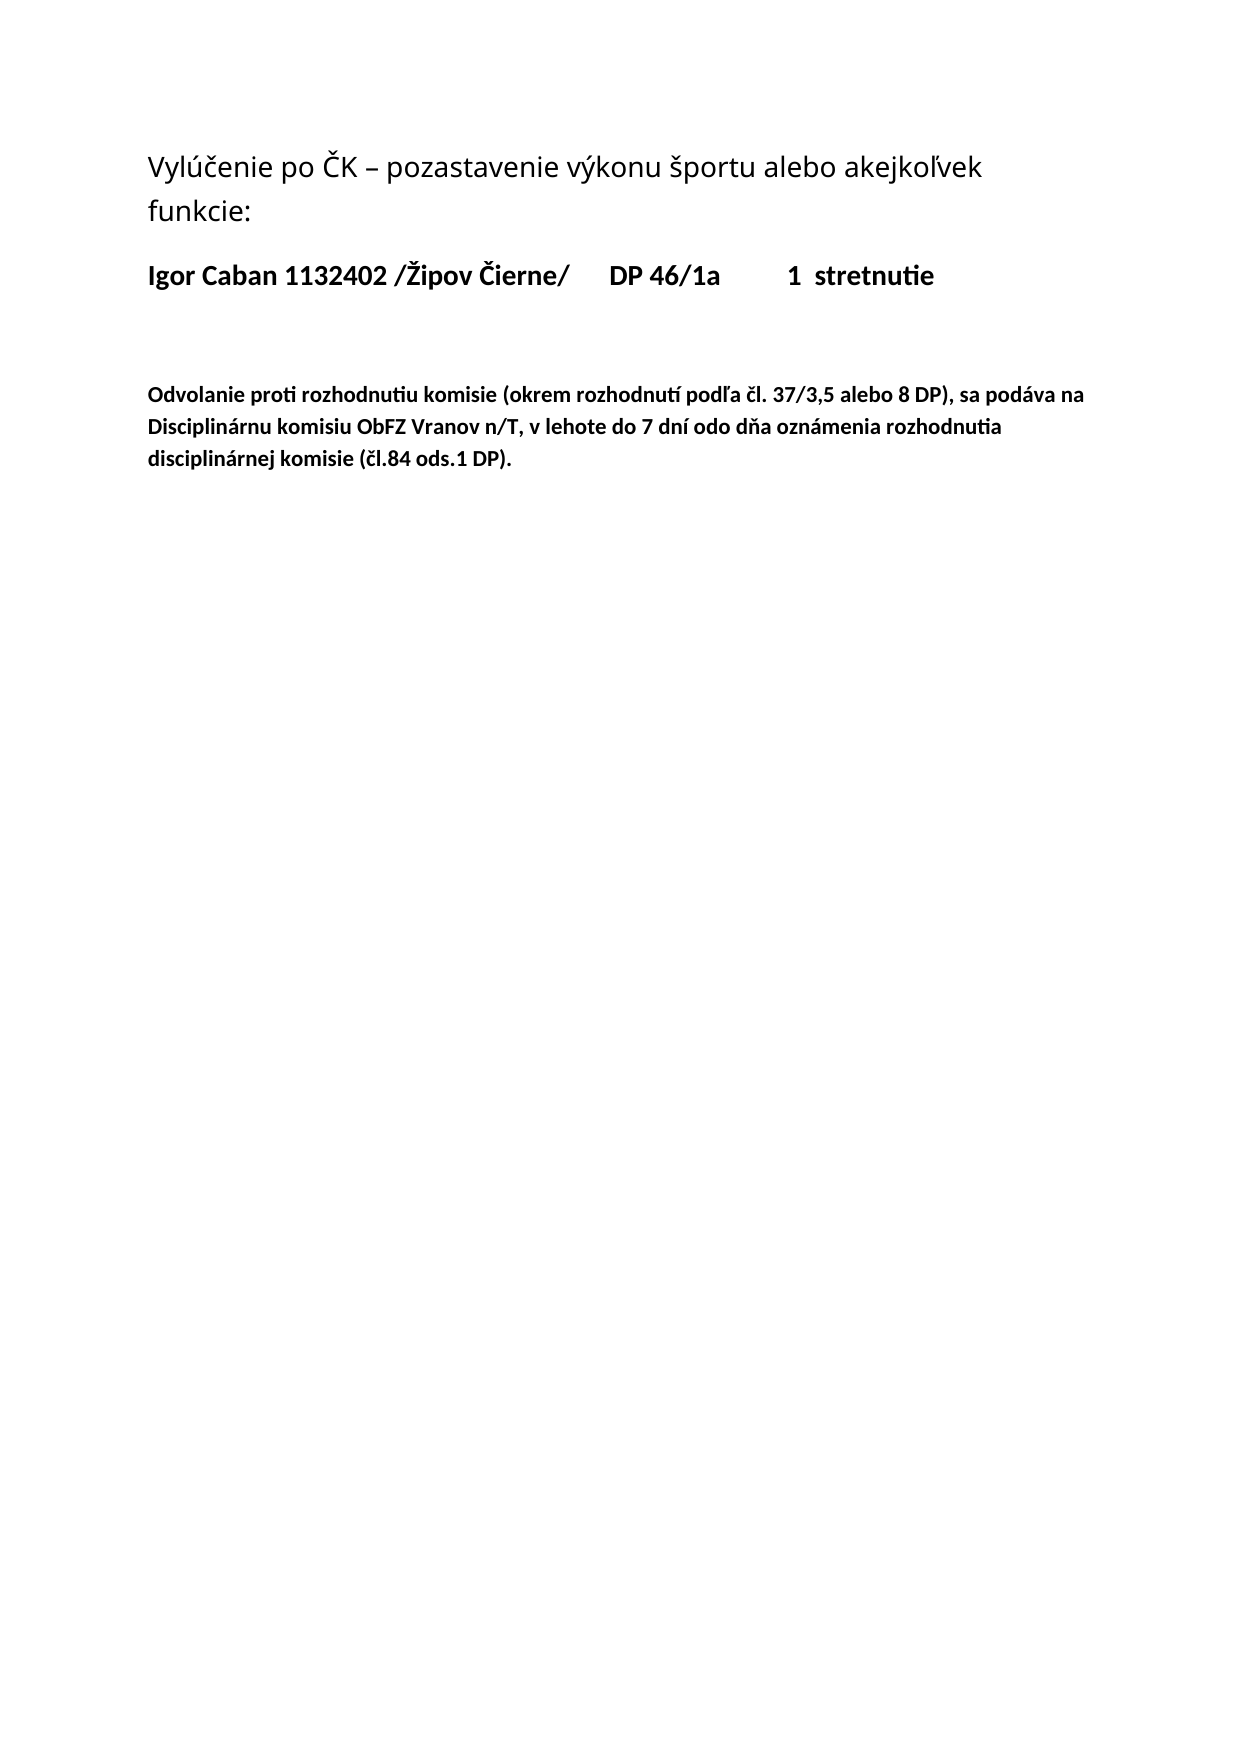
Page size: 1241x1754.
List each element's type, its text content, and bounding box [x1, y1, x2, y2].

text Igor Caban 1132402 /Žipov Čierne/ DP 46/1a 1 stretnutie [148, 257, 1093, 292]
text Odvolanie proti rozhodnutiu komisie (okrem rozhodnutí podľa čl. 37/3,5 alebo 8 DP), sa podáva na Disciplinárnu komisiu ObFZ Vranov n/T, v lehote do 7 dní odo dňa oznámenia rozhodnutia disciplinárnej komisie (čl.84 ods.1 DP). [148, 380, 1093, 472]
text Vylúčenie po ČK – pozastavenie výkonu športu alebo akejkoľvek funkcie: [148, 148, 1093, 230]
